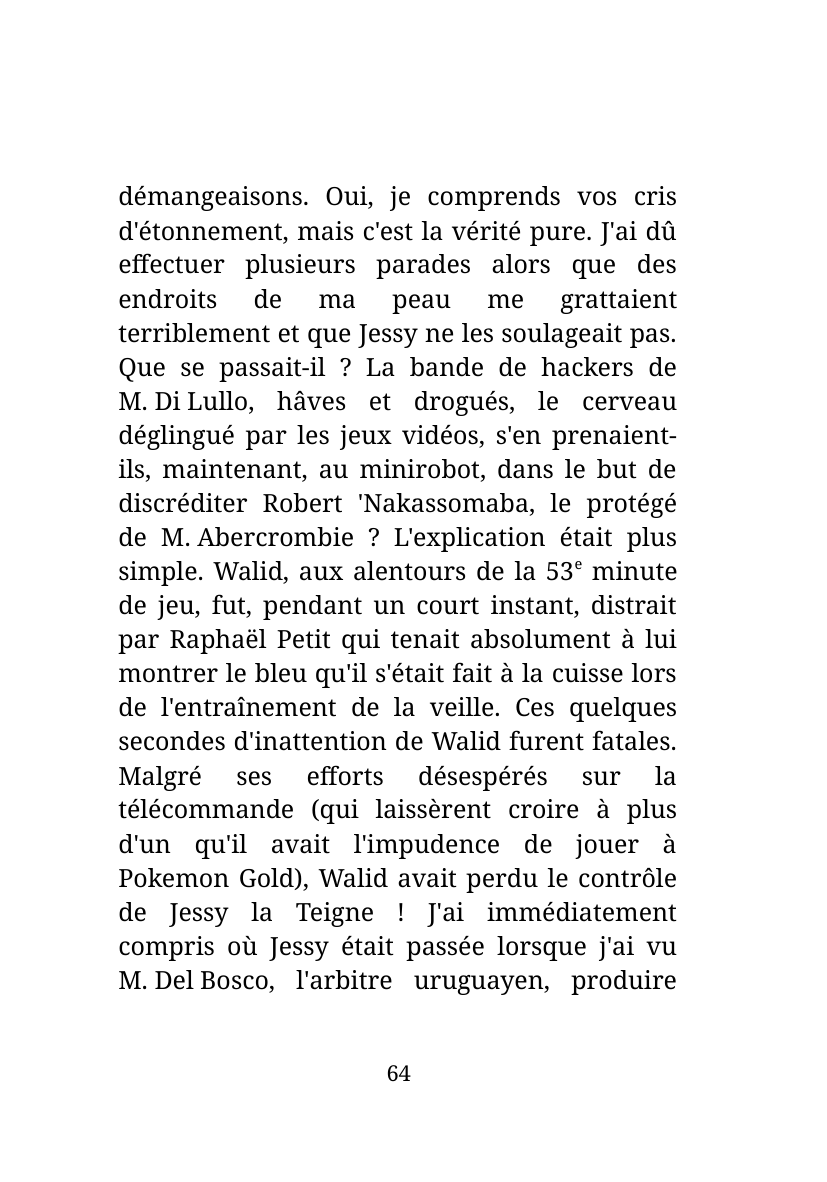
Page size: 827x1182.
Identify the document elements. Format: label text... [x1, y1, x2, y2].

text Pour moi, pour mon corps, pour mon esprit, les blessures, ce n'est pas un problème. Même blessé, j'arrête les buts. Un été, j'avais été victime d'un accident de parapente aux Pas-Bas, et les médecins, dans le but — louable — de me soigner, m'avaient installé des plâtres sur de nombreuses parties du corps. C'est donc dans un fauteuil roulant électrique que j'avais assuré, quelques jours plus tard, la finale du 8th Pultram&Mackenzie Fellowship Trophy. Un attaquant espagnol qui m'avait percuté sur un coup-franc, s'était retrouvé, lui aussi, en moins de quinze minutes en fauteuil roulant et plâtré de la tête aux pieds, grâce à l'unité sur échasses de plâtrage mobile de l'hôpital voisin de Bon Gabon Sainte Yolinde. Mais les plâtres de l'Espagnol avaient une couleur jaunasse inesthétique, contrairement aux miens qui faisaient de moi, sur le vert de la pelouse, comme une sorte de chevalier en armure de yaourt nature. « N'est pas Fusant Starsky qui veut », pourrait-on dire en guise d'adage. Mais cet adage est idiot. Comment quelqu'un pourrait-il avoir l'idée stupide de devenir Fusant Starsky puisque la place est déjà prise ? Puisque Fusant Starsky existe et que Fusant Starsky, c'est moi ? Soyons raisonnables. Que tous les gens qui voudraient devenir Fusant Starsky se dirigent plutôt vers des noms libres, dont plus personne ne veut. Comme Paul Hochon, Ruth Abaga, Louis XIV ou Glxzytrak Foudrtklnem. En plus de défendre ma cage en fauteuil roulant, j'ai également dû, pendant toute ma période plâtrée, affronter de gros problèmes de démangeaisons sous les plâtres. Un gardien de but qui ne cesse d'avoir envie de se gratter et qui constate qu'il ne pourra jamais se gratter, est un homme dont il faut plaindre la grande souffrance. Heureusement, j'ai bénéficié, dans cette épreuve pénible, de l'incomparable soutien de notre nouveau milieu droit, Robert 'Nakassomba, ingénieur multi-diplômé, qui, avant de rejoindre l'Atomic, périclitait comme formateur dans une société de vente de jeux d'adresse constitués de deux boules suspendues à deux ficelles réunies par un anneau, que l'on nomme, je crois, « tac-tac » en référence au bruit que fait le jeu quand les boules s'entrechoquent. Lorsque Robert s'était présenté à l'Atomic, M. M'Bya (l'un de nos dirigeants‑actionnaires) s'était opposé à son recrutement à cause, semble-t-il, d'un différent d'ordre financier et juridique opposant les familles M'Bya et 'Nakassomba depuis trois siècles, loin là-bas, au cœur du continent africain dont tant de secrets nous échappent. Heureusement, Robert 'Nakassomba avait pu être engagé en bénéficiant du soutien de M. Abercrombie, un autre de nos dirigeants‑actionnaires. Le jour de son entretien de recrutement, Robert était parvenu, en effet, à restaurer les fichiers de contacts et de mails qui avaient disparu de l'iPhone de M. Abercrombie, suite à une opération de piratage commanditée par M. Di Lullo (un autre de nos dirigeants-actionnaires) dont l'entreprise de fabrication de cabines de plage est en concurrence avec la chaîne de campings nudistes détenue par M. Abercrombie. Robert 'Nakassomba est un garçon qui se fiche totalement des cabines de plages et du nudisme, mais qui, en revanche, se débrouille sacrément bien avec tous les trucs techniques. Et c'est justement cette pharamineuse compétence qui m'a évité d'avoir envie de me gratter sous mes plâtres pendant les matches. Me voyant souffrir le martyre, Robert 'Nakassomba a eu l'excellente idée de me soulager avec un robot utilisé en chirurgie cardiaque, une sorte de sournois microcylindre en métal équipé de pointes rétractables et d'une caméra. Notre talentueux Robert a rajouté à ce machin des roues, des pneus, un gyrophare, un autoradio lecteur de 45 tours microsillons, ainsi que (et c'est là l'essentiel) des bras articulés terminés par des mains avec des ongles. Ces bras, et ces ongles, vous l'aurez deviné, étaient destinés à gratter les endroits susceptibles de me démanger sous mes plâtres pendant les matches. Le minirobot, (que Robert prit plaisir à baptiser Jessy la Teigne), fut testé pour la première fois lors de la finale du 5e Tournoi Brossettes Interdentaires, à Calgary. Comme Robert 'Nakassomba, en tant que milieu droit était obligé de jouer face à nos adversaires néerlandais, la télécommande de Jessy la Teigne fut confiée à Walid (le remplaçant qui ne joue jamais) qui sauta en l'air à l'idée de pouvoir participer, à sa manière, à un vrai match. Walid et moi communiquions par micros H.F. et ce fut extra. Il me suffisait de dire à Walid « Dans le dos, à droite, plus bas, encore plus bas, c'est bon, rââh, ouf », et l'obéissante Jessy me soulageait de ma démangeaison. N'oubliez pas que, dans le même temps, j'avais, moi-même, à assurer le pilotage de mon fauteuil roulant. Cela vous donne une idée de la complexité de mon métier de gardien, ce jour-là. Et pourtant, je ne cessais d'arrêter tous les ballons que les Néerlandais, fourbes et violents, s'acharnaient à envoyer, de façon fourbe et violente, dans ma cage (innocente). Les plus agressifs étaient, évidemment, les jeunes joueurs, qui n'avaient jamais tâté du Fusant Starsky. Parfois, quand je vois de jeunes footballeurs, comme eux, produire de si magnifiques efforts pour me balancer des tirs puissants et bien cadrés, j'ai presque envie de leur laisser marquer le but. Mais, étant donné les étonnantes capacités dont je bénéficie, je doute que cela arrive un jour. Il est physiquement impossible à un Fusant de prendre un but. Même plâtré, en fauteuil roulant et en proie aux démangeaisons. Car il faut signaler que le robot de Robert, lors de cette finale, à Callegary, ne m'a pas totalement préservé des démangeaisons. Oui, je comprends vos cris d'étonnement, mais c'est la vérité pure. J'ai dû effectuer plusieurs parades alors que des endroits de ma peau me grattaient terriblement et que Jessy ne les soulageait pas. Que se passait-il ? La bande de hackers de M. Di Lullo, hâves et drogués, le cerveau déglingué par les jeux vidéos, s'en prenaient-ils, maintenant, au minirobot, dans le but de discréditer Robert 'Nakassomaba, le protégé de M. Abercrombie ? L'explication était plus simple. Walid, aux alentours de la 53e minute de jeu, fut, pendant un court instant, distrait par Raphaël Petit qui tenait absolument à lui montrer le bleu qu'il s'était fait à la cuisse lors de l'entraînement de la veille. Ces quelques secondes d'inattention de Walid furent fatales. Malgré ses efforts désespérés sur la télécommande (qui laissèrent croire à plus d'un qu'il avait l'impudence de jouer à Pokemon Gold), Walid avait perdu le contrôle de Jessy la Teigne ! J'ai immédiatement compris où Jessy était passée lorsque j'ai vu M. Del Bosco, l'arbitre uruguayen, produire une suite de gestes incohérents puis se tordre sur l'herbe du terrain, comme un chien chatouilleux et impudique. Le robot fou, par un hasard malheureux, s'était introduit dans le short de M. Del Bosco. Particulièrement perturbé par la remuante et active Jessy, l'arbitre uruguayen, siffla un but en faveur des Néerlandais, alors que, pourtant, je venais de bloquer, impeccablement, une tête sournoise du redoutable Figueras. Après cette décision aberrante, M. Del Bosco siffla, successivement, le début du match, le départ du 10 000 mètres, un carton jaune à un vendeur de pop-corn glabre, et un coup-franc en faveur de Saddam Hussein. Sans même reprendre haleine, il enchaîna avec L'Hymne à la Joie et Baby you gonna buy my fuckin' shoes today dans la version « bounce » de Papa Bougereaux. Heureusement, Robert 'Nakassomba vint à la rescousse de Walid, et rapidement Jessy la Teigne retrouva le chemin de mes plâtres. Le but sifflé contre moi par M. Del Bosco fut annulé, mais, pendant près de vingt minutes, le panneau d'affichage avait indiqué : [118, 179, 677, 997]
